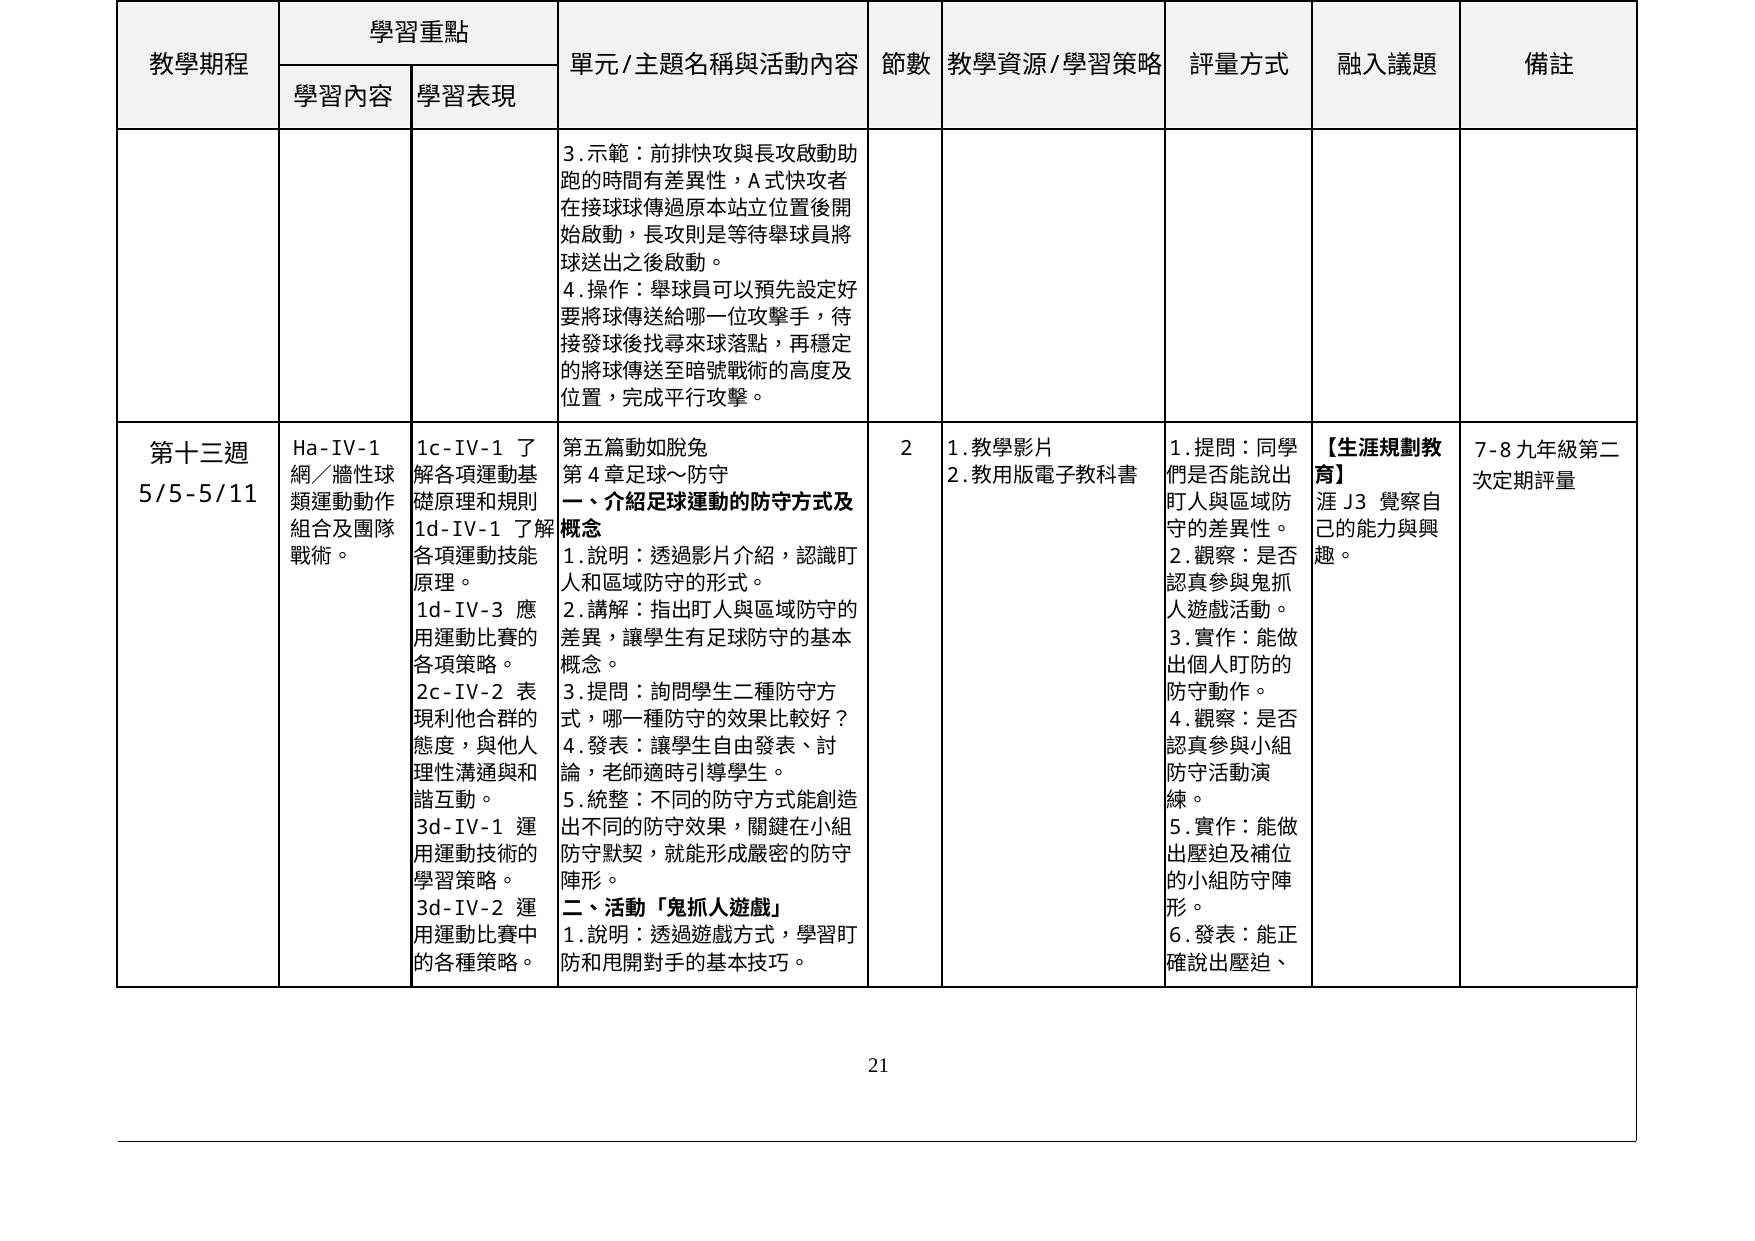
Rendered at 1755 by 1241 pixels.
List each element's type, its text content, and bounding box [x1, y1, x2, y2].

table_cell [413, 130, 557, 421]
table_cell [943, 130, 1164, 421]
table_cell 【生涯規劃教育】 涯J3 覺察自己的能力與興趣。 [1313, 423, 1459, 986]
table_header 單元/主題名稱與活動內容 [559, 2, 867, 127]
table_header 學習重點 [280, 2, 557, 64]
table_header 備註 [1461, 2, 1636, 127]
table_cell [1313, 130, 1459, 421]
table_header 節數 [869, 2, 941, 127]
table_cell [869, 130, 941, 421]
table_cell 第十三週5/5-5/11 [118, 423, 278, 986]
table_cell 學習表現 [413, 66, 557, 127]
table_cell 3.示範：前排快攻與長攻啟動助跑的時間有差異性，A式快攻者在接球球傳過原本站立位置後開始啟動，長攻則是等待舉球員將球送出之後啟動。 4.操作：舉球員可以預先設定好要將球傳送給哪一位攻擊手，待接發球後找尋來球落點，再穩定的將球傳送至暗號戰術的高度及位置，完成平行攻擊。 [559, 130, 867, 421]
table_cell 7-8九年級第二次定期評量 [1461, 423, 1636, 986]
table_header 評量方式 [1166, 2, 1311, 127]
table_header 教學資源/學習策略 [943, 2, 1164, 127]
table_header 融入議題 [1313, 2, 1459, 127]
table_cell 1c-IV-1 了解各項運動基礎原理和規則1d-IV-1 了解各項運動技能原理。 1d-IV-3 應用運動比賽的各項策略。 2c-IV-2 表現利他合群的態度，與他人理性溝通與和諧互動。 3d-IV-1 運用運動技術的學習策略。 3d-IV-2 運用運動比賽中的各種策略。 [413, 423, 557, 986]
table_header 教學期程 [118, 2, 278, 127]
table_cell 1.提問：同學們是否能說出盯人與區域防守的差異性。 2.觀察：是否認真參與鬼抓人遊戲活動。 3.實作：能做出個人盯防的防守動作。 4.觀察：是否認真參與小組防守活動演練。 5.實作：能做出壓迫及補位的小組防守陣形。 6.發表：能正確說出壓迫、 [1166, 423, 1311, 986]
table_cell 第五篇動如脫兔 第4章足球～防守 一、介紹足球運動的防守方式及概念 1.說明：透過影片介紹，認識盯人和區域防守的形式。 2.講解：指出盯人與區域防守的差異，讓學生有足球防守的基本概念。 3.提問：詢問學生二種防守方式，哪一種防守的效果比較好？ 4.發表：讓學生自由發表、討論，老師適時引導學生。 5.統整：不同的防守方式能創造出不同的防守效果，關鍵在小組防守默契，就能形成嚴密的防守陣形。 二、活動「鬼抓人遊戲」 1.說明：透過遊戲方式，學習盯防和甩開對手的基本技巧。 [559, 423, 867, 986]
table_cell [280, 130, 410, 421]
table_cell [1166, 130, 1311, 421]
table_cell [118, 130, 278, 421]
table_cell [1461, 130, 1636, 421]
table_cell Ha-IV-1 網／牆性球類運動動作組合及團隊戰術。 [280, 423, 410, 986]
table_cell 學習內容 [280, 66, 410, 127]
table_cell 1.教學影片 2.教用版電子教科書 [943, 423, 1164, 986]
table_cell 2 [869, 423, 941, 986]
